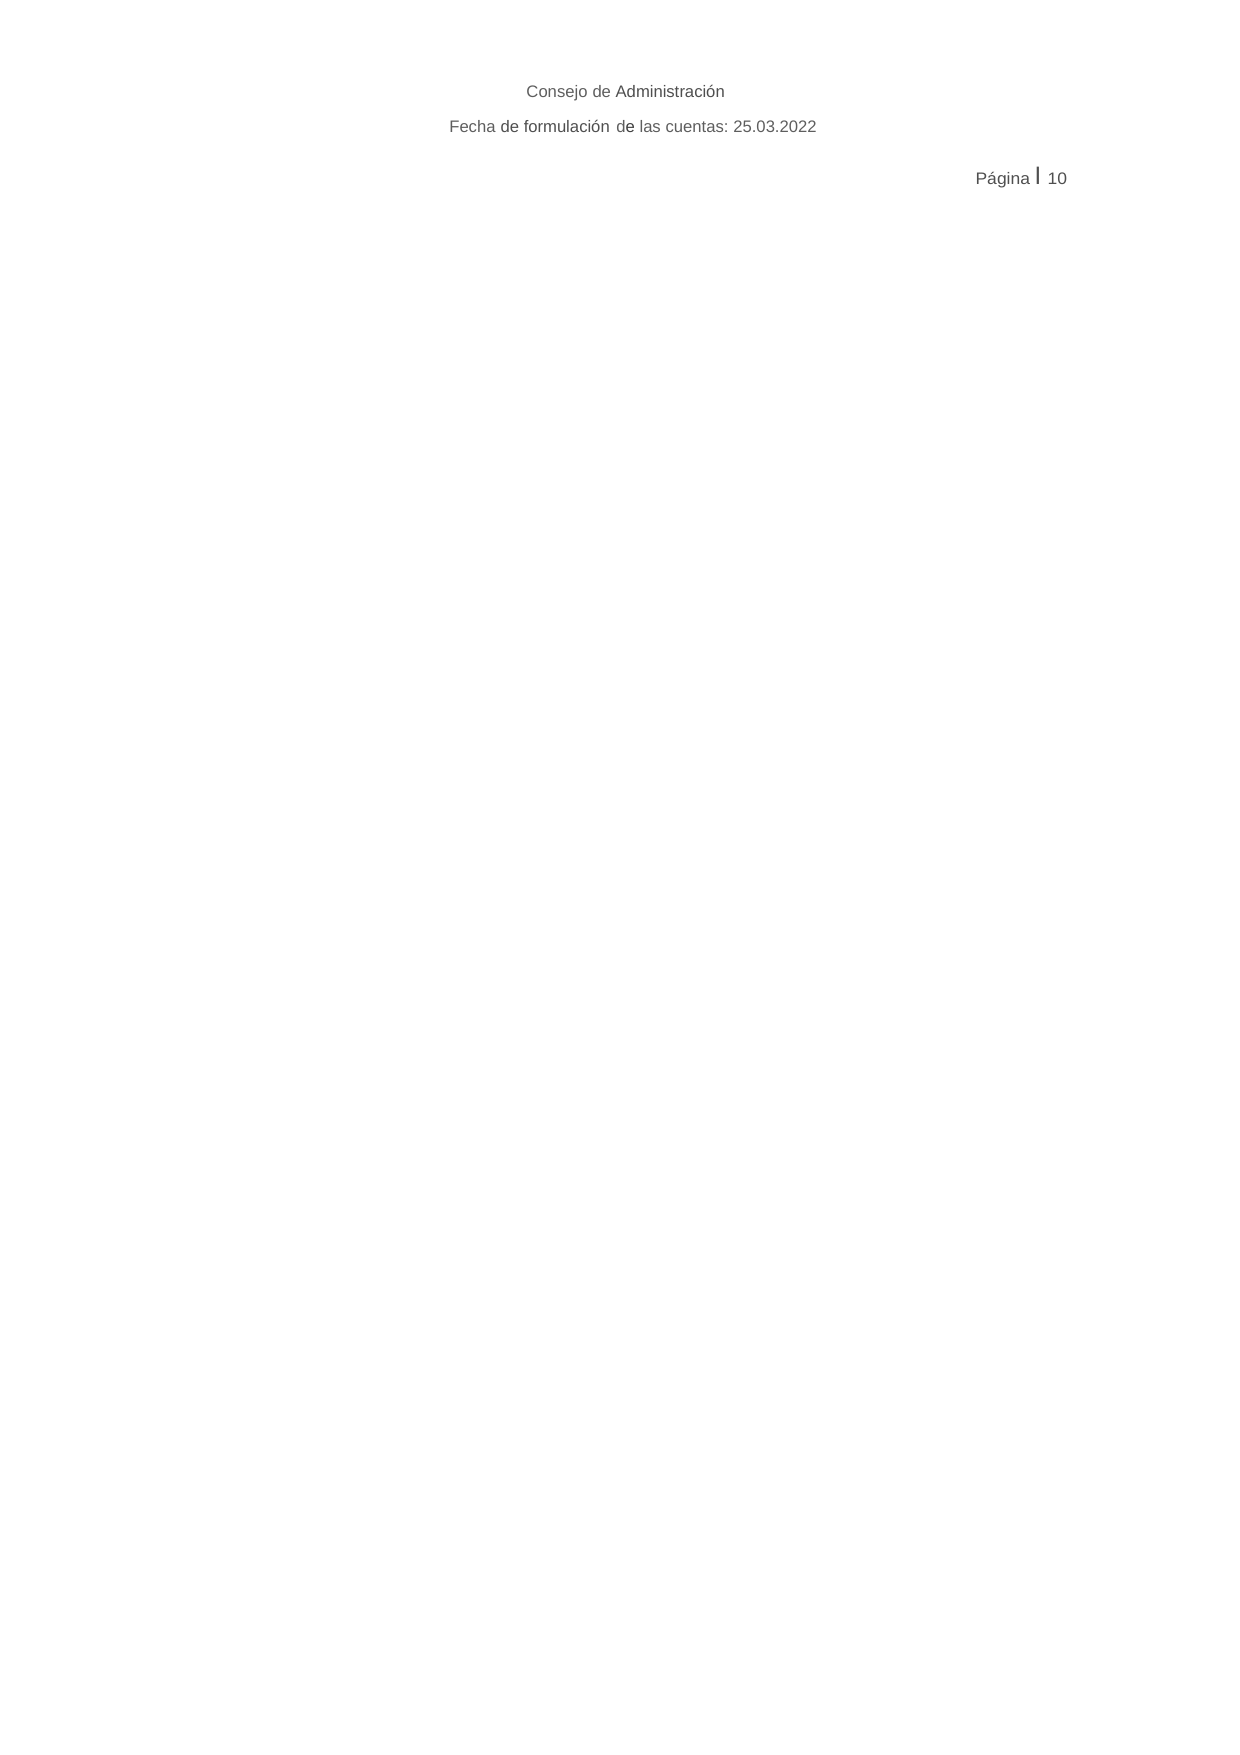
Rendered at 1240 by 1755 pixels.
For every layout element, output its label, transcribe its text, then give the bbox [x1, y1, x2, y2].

text Página l 10 [175, 162, 1067, 189]
text Fecha de formulación de las cuentas: 25.03.2022 [188, 117, 1077, 136]
text Consejo de Administración [524, 82, 726, 101]
